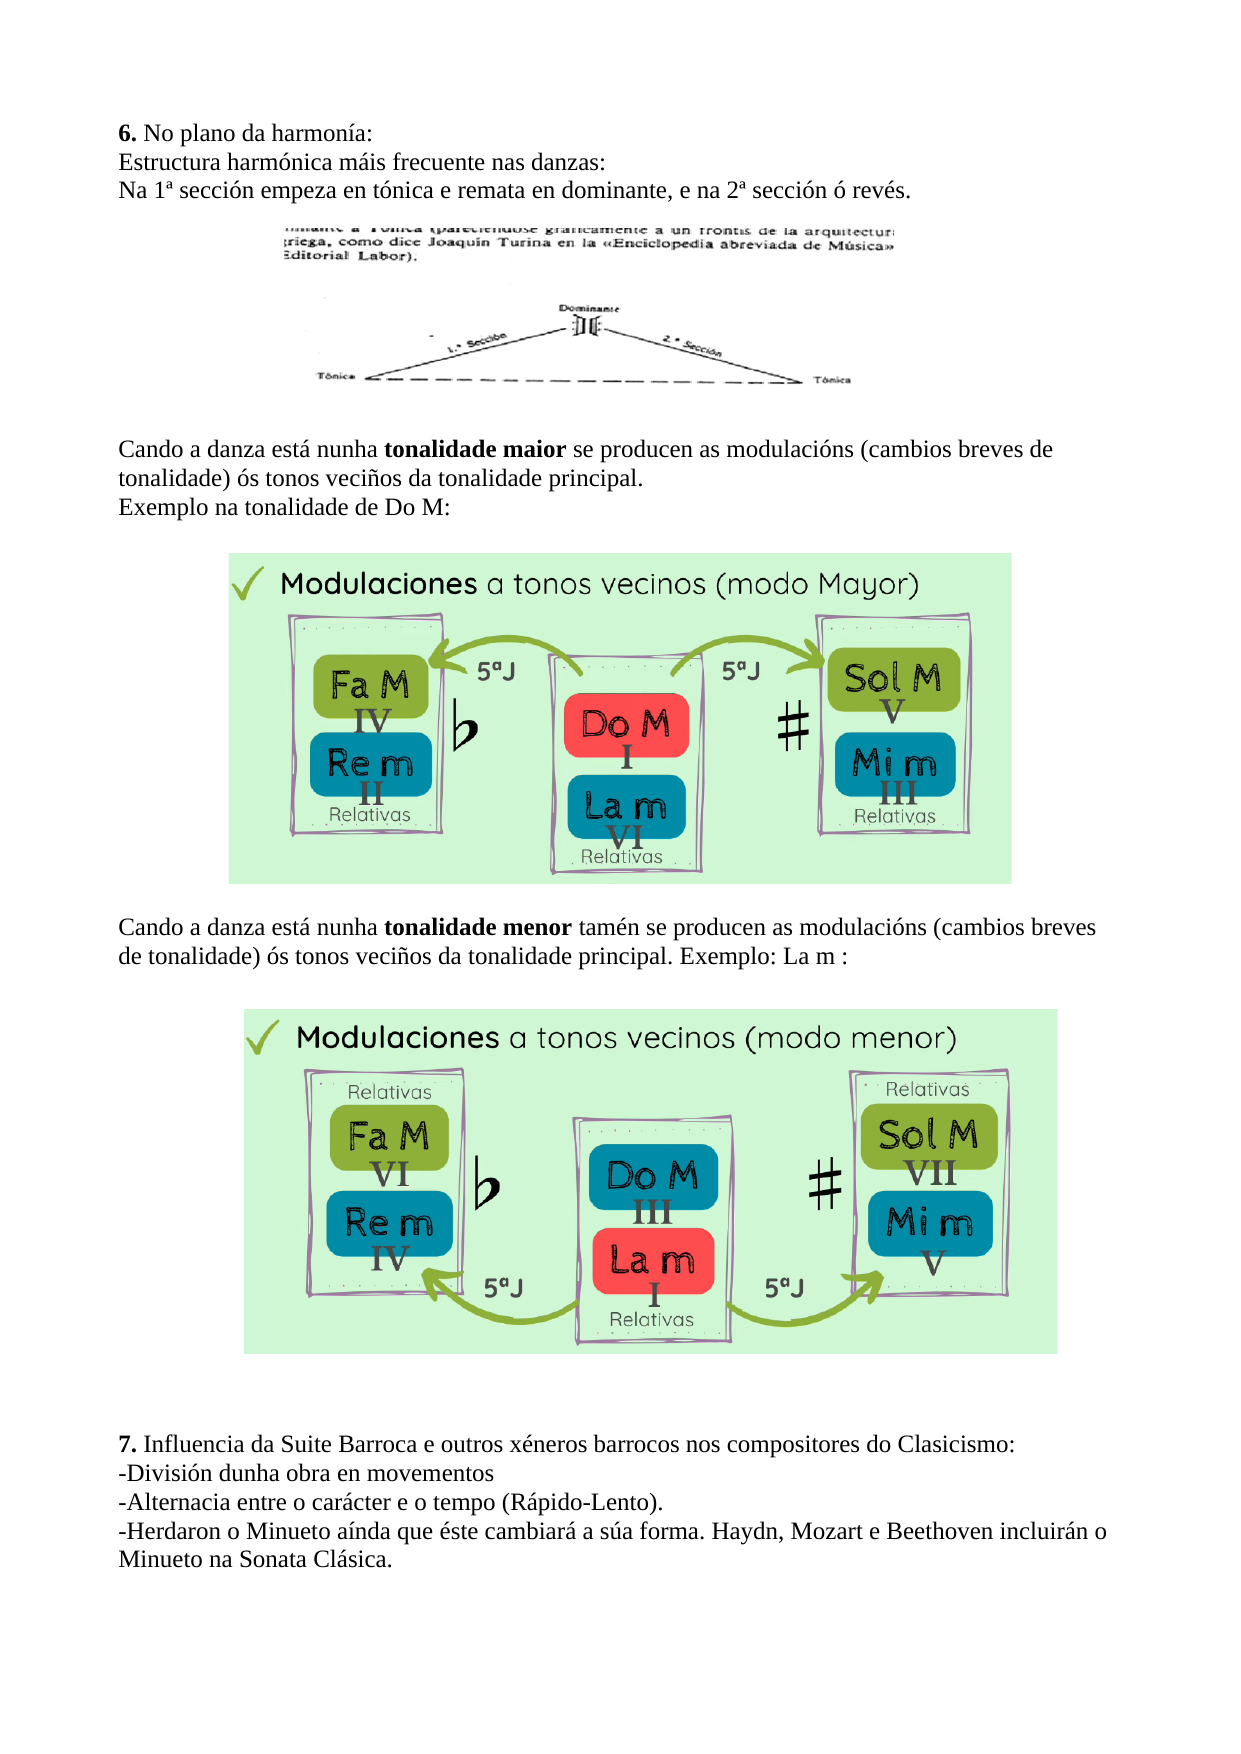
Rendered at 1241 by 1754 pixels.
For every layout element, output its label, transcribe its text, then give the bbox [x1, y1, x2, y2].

text 6. No plano da harmonía: [118, 118, 1122, 147]
text Na 1ª sección empeza en tónica e remata en dominante, e na 2ª sección ó revés. [118, 176, 1122, 204]
text Estructura harmónica máis frecuente nas danzas: [118, 147, 1122, 176]
picture [228, 553, 1012, 884]
picture [284, 228, 895, 413]
text -División dunha obra en movementos [118, 1458, 1122, 1487]
picture [243, 1009, 1058, 1354]
text -Alternacia entre o carácter e o tempo (Rápido-Lento). [118, 1487, 1122, 1516]
text Exemplo na tonalidade de Do M: [118, 492, 1122, 521]
text 7. Influencia da Suite Barroca e outros xéneros barrocos nos compositores do Clasicismo: [118, 1429, 1122, 1458]
text Cando a danza está nunha tonalidade menor tamén se producen as modulacións (cambios breves de tonalidade) ós tonos veciños da tonalidade principal. Exemplo: La m : [118, 912, 1122, 969]
text Cando a danza está nunha tonalidade maior se producen as modulacións (cambios breves de tonalidade) ós tonos veciños da tonalidade principal. [118, 434, 1122, 492]
text -Herdaron o Minueto aínda que éste cambiará a súa forma. Haydn, Mozart e Beethoven incluirán o Minueto na Sonata Clásica. [118, 1516, 1122, 1573]
